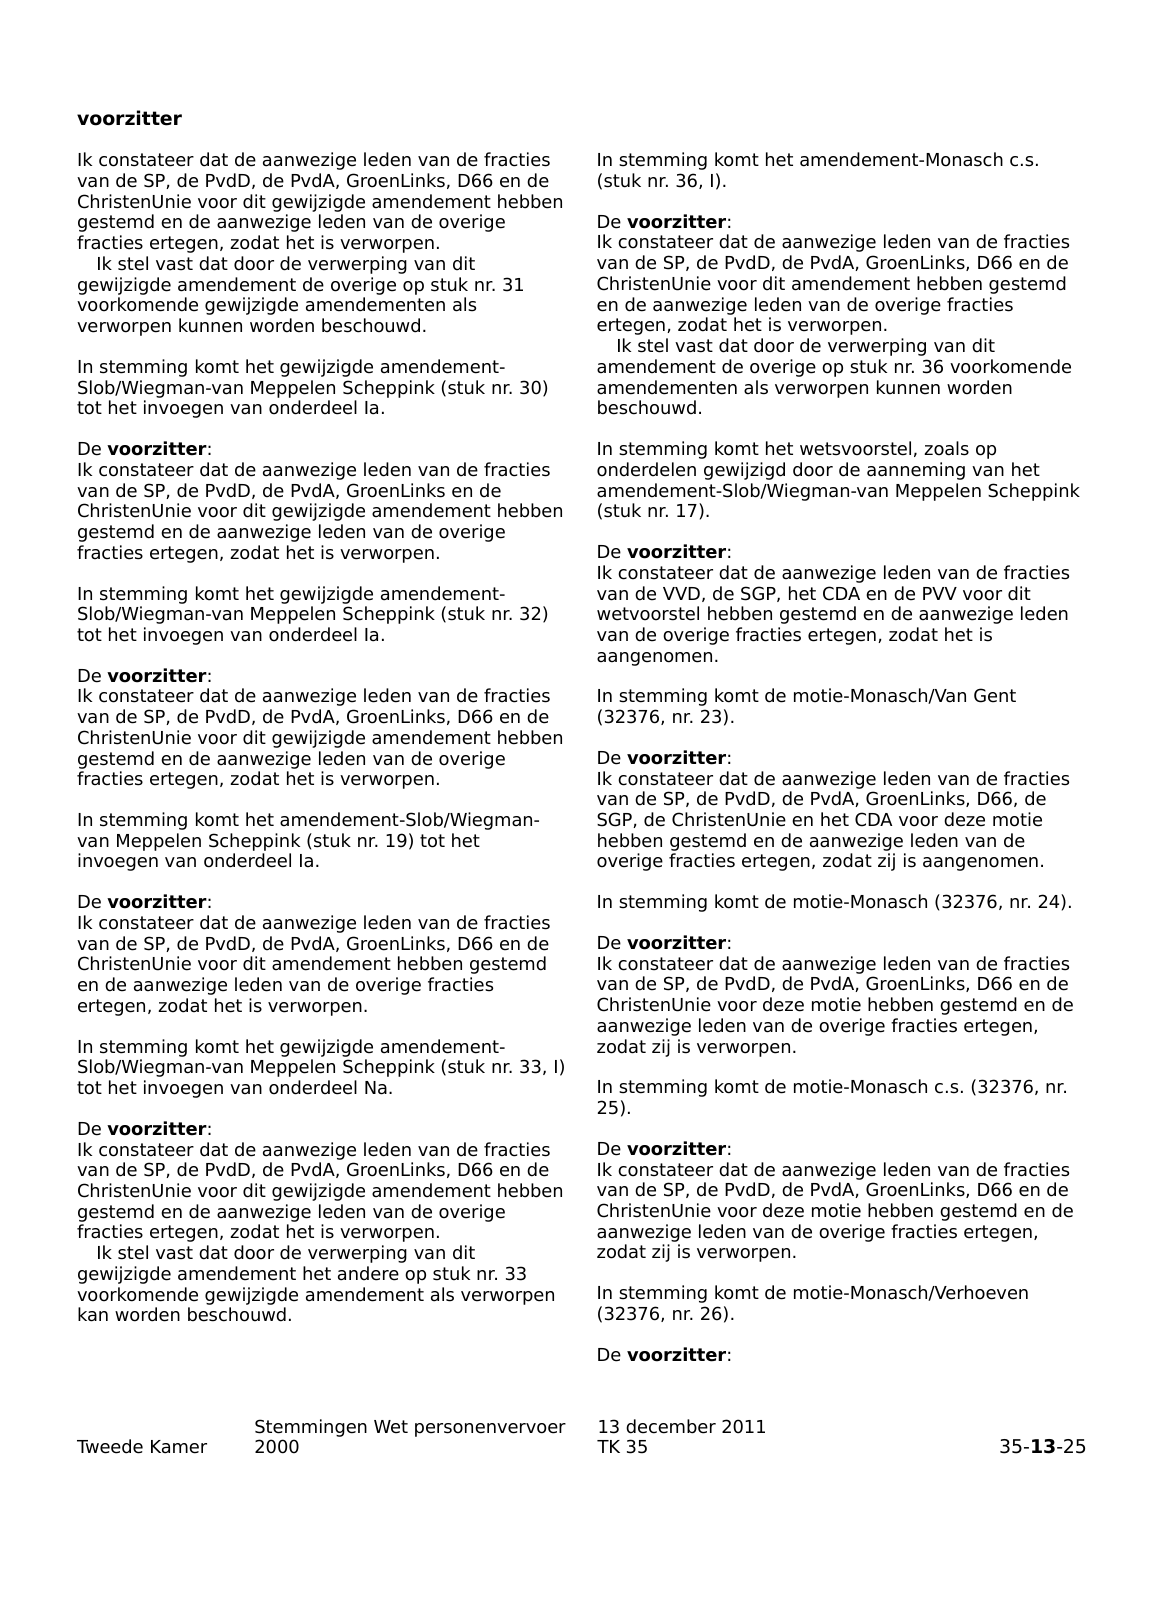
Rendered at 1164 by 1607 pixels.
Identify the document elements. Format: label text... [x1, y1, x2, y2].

text Ik stel vast dat door de verwerping van dit amendement de overige op stuk nr. 36 voorkomende amendementen als verworpen kunnen worden beschouwd. [596, 336, 1087, 419]
text In stemming komt de motie-Monasch/Van Gent (32376, nr. 23). [596, 686, 1087, 728]
text In stemming komt het wetsvoorstel, zoals op onderdelen gewijzigd door de aanneming van het amendement-Slob/Wiegman-van Meppelen Scheppink (stuk nr. 17). [596, 439, 1087, 522]
text Ik constateer dat de aanwezige leden van de fracties van de SP, de PvdD, de PvdA, GroenLinks, D66, de SGP, de ChristenUnie en het CDA voor deze motie hebben gestemd en de aanwezige leden van de overige fracties ertegen, zodat zij is aangenomen. [596, 768, 1087, 872]
text In stemming komt het amendement-Monasch c.s. (stuk nr. 36, I). [596, 150, 1087, 192]
text De voorzitter: [596, 1344, 1087, 1365]
text De voorzitter: [596, 748, 1087, 768]
text In stemming komt het amendement-Slob/Wiegman-van Meppelen Scheppink (stuk nr. 19) tot het invoegen van onderdeel Ia. [77, 810, 567, 872]
text De voorzitter: [596, 212, 1087, 232]
text Ik stel vast dat door de verwerping van dit gewijzigde amendement de overige op stuk nr. 31 voorkomende gewijzigde amendementen als verworpen kunnen worden beschouwd. [77, 254, 567, 337]
text Ik constateer dat de aanwezige leden van de fracties van de SP, de PvdD, de PvdA, GroenLinks en de ChristenUnie voor dit gewijzigde amendement hebben gestemd en de aanwezige leden van de overige fracties ertegen, zodat het is verworpen. [77, 460, 567, 563]
text De voorzitter: [77, 1119, 567, 1139]
text In stemming komt het gewijzigde amendement-Slob/Wiegman-van Meppelen Scheppink (stuk nr. 33, I) tot het invoegen van onderdeel Na. [77, 1036, 567, 1099]
text De voorzitter: [596, 542, 1087, 563]
text In stemming komt het gewijzigde amendement-Slob/Wiegman-van Meppelen Scheppink (stuk nr. 30) tot het invoegen van onderdeel Ia. [77, 357, 567, 419]
text In stemming komt de motie-Monasch c.s. (32376, nr. 25). [596, 1077, 1087, 1119]
text In stemming komt de motie-Monasch (32376, nr. 24). [596, 892, 1087, 913]
text Ik constateer dat de aanwezige leden van de fracties van de SP, de PvdD, de PvdA, GroenLinks, D66 en de ChristenUnie voor dit gewijzigde amendement hebben gestemd en de aanwezige leden van de overige fracties ertegen, zodat het is verworpen. [77, 150, 567, 254]
text De voorzitter: [77, 439, 567, 460]
text Ik constateer dat de aanwezige leden van de fracties van de SP, de PvdD, de PvdA, GroenLinks, D66 en de ChristenUnie voor deze motie hebben gestemd en de aanwezige leden van de overige fracties ertegen, zodat zij is verworpen. [596, 953, 1087, 1057]
text De voorzitter: [596, 933, 1087, 953]
text De voorzitter: [596, 1139, 1087, 1159]
text Ik constateer dat de aanwezige leden van de fracties van de SP, de PvdD, de PvdA, GroenLinks, D66 en de ChristenUnie voor dit gewijzigde amendement hebben gestemd en de aanwezige leden van de overige fracties ertegen, zodat het is verworpen. [77, 1139, 567, 1243]
text De voorzitter: [77, 666, 567, 686]
text Ik stel vast dat door de verwerping van dit gewijzigde amendement het andere op stuk nr. 33 voorkomende gewijzigde amendement als verworpen kan worden beschouwd. [77, 1243, 567, 1326]
text In stemming komt het gewijzigde amendement-Slob/Wiegman-van Meppelen Scheppink (stuk nr. 32) tot het invoegen van onderdeel Ia. [77, 583, 567, 646]
text Ik constateer dat de aanwezige leden van de fracties van de SP, de PvdD, de PvdA, GroenLinks, D66 en de ChristenUnie voor dit amendement hebben gestemd en de aanwezige leden van de overige fracties ertegen, zodat het is verworpen. [596, 232, 1087, 336]
text Ik constateer dat de aanwezige leden van de fracties van de SP, de PvdD, de PvdA, GroenLinks, D66 en de ChristenUnie voor dit amendement hebben gestemd en de aanwezige leden van de overige fracties ertegen, zodat het is verworpen. [77, 913, 567, 1016]
text Ik constateer dat de aanwezige leden van de fracties van de VVD, de SGP, het CDA en de PVV voor dit wetvoorstel hebben gestemd en de aanwezige leden van de overige fracties ertegen, zodat het is aangenomen. [596, 563, 1087, 666]
text De voorzitter: [77, 892, 567, 913]
text Ik constateer dat de aanwezige leden van de fracties van de SP, de PvdD, de PvdA, GroenLinks, D66 en de ChristenUnie voor deze motie hebben gestemd en de aanwezige leden van de overige fracties ertegen, zodat zij is verworpen. [596, 1159, 1087, 1263]
text In stemming komt de motie-Monasch/Verhoeven (32376, nr. 26). [596, 1283, 1087, 1324]
text Ik constateer dat de aanwezige leden van de fracties van de SP, de PvdD, de PvdA, GroenLinks, D66 en de ChristenUnie voor dit gewijzigde amendement hebben gestemd en de aanwezige leden van de overige fracties ertegen, zodat het is verworpen. [77, 686, 567, 790]
